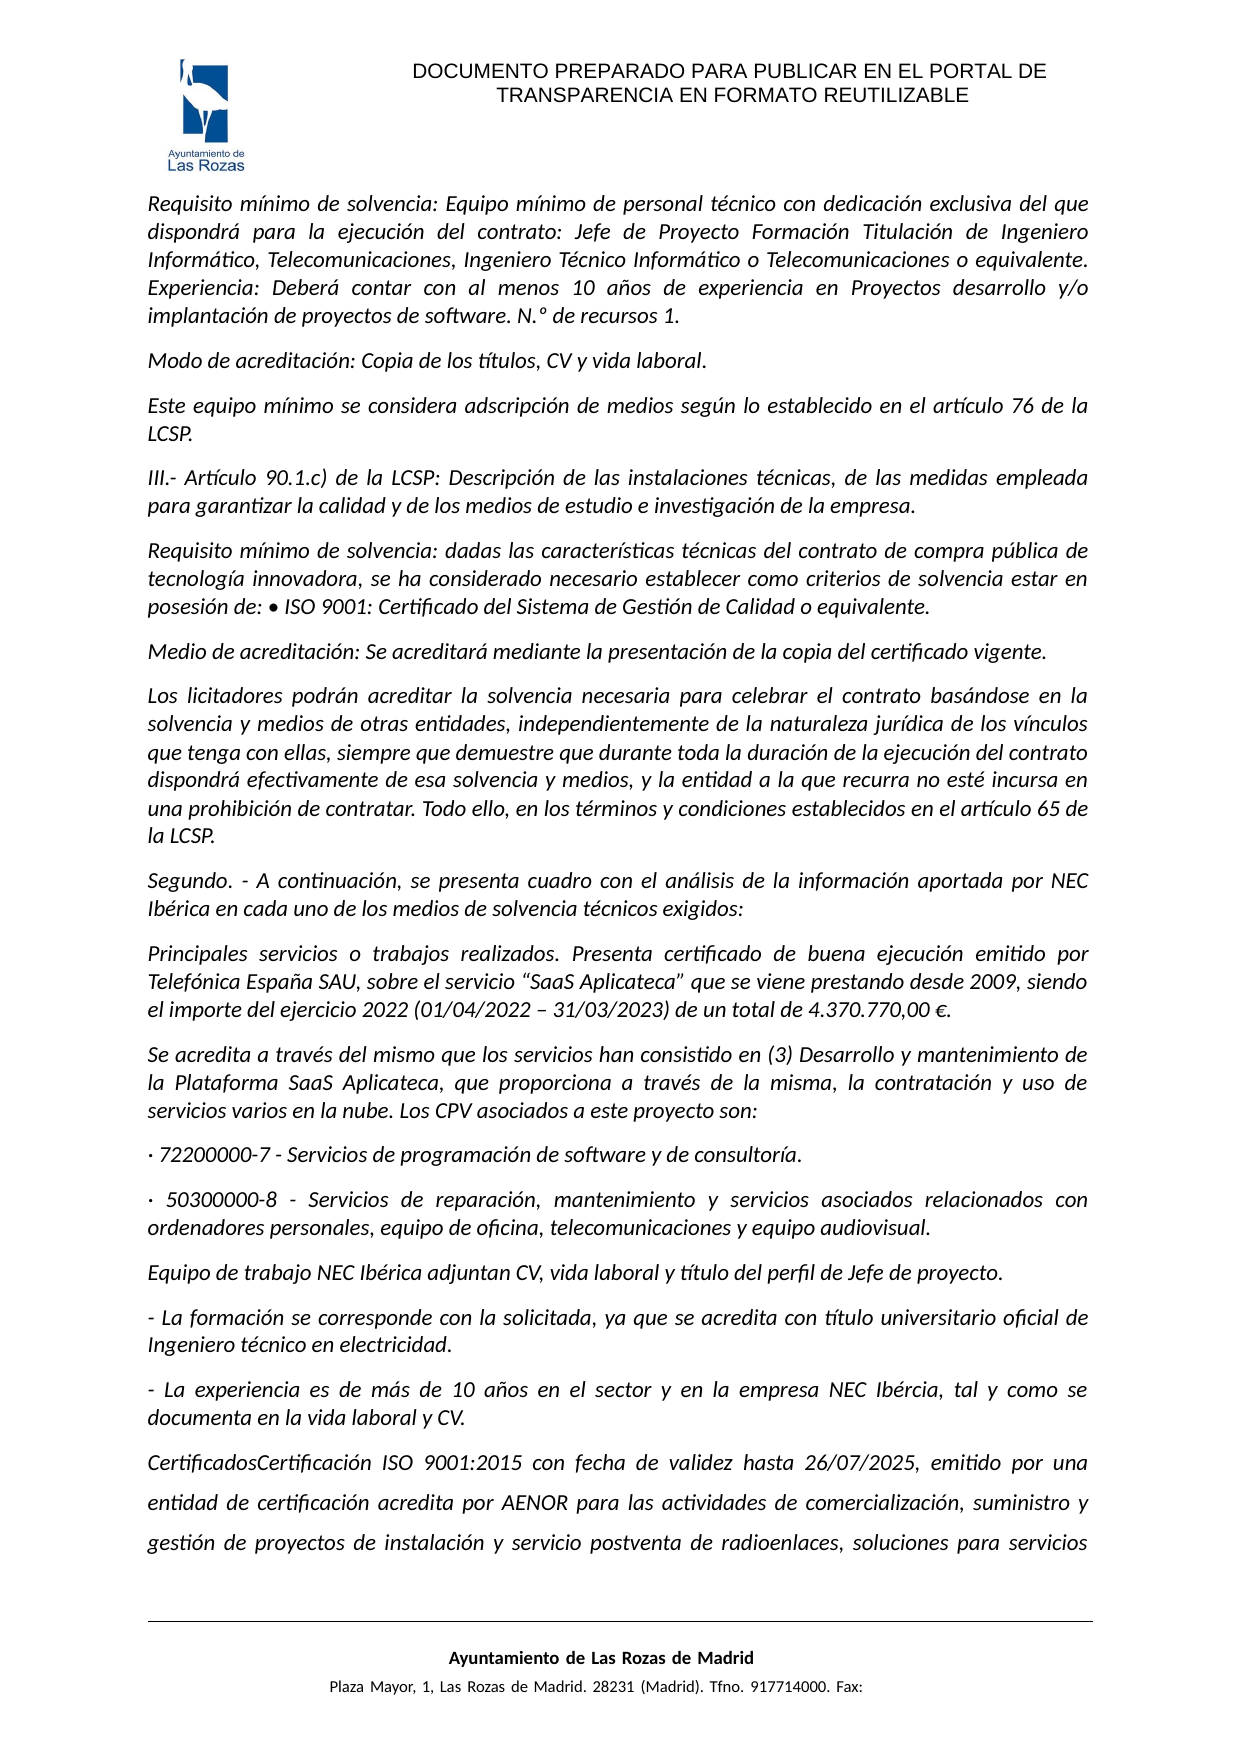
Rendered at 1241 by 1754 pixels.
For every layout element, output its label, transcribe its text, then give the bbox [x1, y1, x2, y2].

text Este equipo mínimo se considera adscripción de medios según lo establecido en el artículo 76 de la LCSP. [147, 391, 1092, 447]
text Segundo. - A continuación, se presenta cuadro con el análisis de la información aportada por NEC Ibérica en cada uno de los medios de solvencia técnicos exigidos: [147, 866, 1092, 922]
text Principales servicios o trabajos realizados. Presenta certificado de buena ejecución emitido por Telefónica España SAU, sobre el servicio “SaaS Aplicateca” que se viene prestando desde 2009, siendo el importe del ejercicio 2022 (01/04/2022 – 31/03/2023) de un total de 4.370.770,00 €. [147, 939, 1092, 1023]
text - La formación se corresponde con la solicitada, ya que se acredita con título universitario oficial de Ingeniero técnico en electricidad. [147, 1303, 1092, 1359]
text · 72200000-7 - Servicios de programación de software y de consultoría. [147, 1141, 1092, 1168]
text Equipo de trabajo NEC Ibérica adjuntan CV, vida laboral y título del perfil de Jefe de proyecto. [147, 1258, 1092, 1286]
text Modo de acreditación: Copia de los títulos, CV y vida laboral. [147, 346, 1092, 374]
text · 50300000-8 - Servicios de reparación, mantenimiento y servicios asociados relacionados con ordenadores personales, equipo de oficina, telecomunicaciones y equipo audiovisual. [147, 1185, 1092, 1241]
text III.- Artículo 90.1.c) de la LCSP: Descripción de las instalaciones técnicas, de las medidas empleada para garantizar la calidad y de los medios de estudio e investigación de la empresa. [147, 463, 1092, 519]
text - La experiencia es de más de 10 años en el sector y en la empresa NEC Ibércia, tal y como se documenta en la vida laboral y CV. [147, 1375, 1092, 1431]
text Requisito mínimo de solvencia: Equipo mínimo de personal técnico con dedicación exclusiva del que dispondrá para la ejecución del contrato: Jefe de Proyecto Formación Titulación de Ingeniero Informático, Telecomunicaciones, Ingeniero Técnico Informático o Telecomunicaciones o equivalente. Experiencia: Deberá contar con al menos 10 años de experiencia en Proyectos desarrollo y/o implantación de proyectos de software. N.º de recursos 1. [147, 189, 1092, 329]
text Medio de acreditación: Se acreditará mediante la presentación de la copia del certificado vigente. [147, 637, 1092, 665]
text Los licitadores podrán acreditar la solvencia necesaria para celebrar el contrato basándose en la solvencia y medios de otras entidades, independientemente de la naturaleza jurídica de los vínculos que tenga con ellas, siempre que demuestre que durante toda la duración de la ejecución del contrato dispondrá efectivamente de esa solvencia y medios, y la entidad a la que recurra no esté incursa en una prohibición de contratar. Todo ello, en los términos y condiciones establecidos en el artículo 65 de la LCSP. [147, 682, 1092, 850]
text Se acredita a través del mismo que los servicios han consistido en (3) Desarrollo y mantenimiento de la Plataforma SaaS Aplicateca, que proporciona a través de la misma, la contratación y uso de servicios varios en la nube. Los CPV asociados a este proyecto son: [147, 1040, 1092, 1124]
text Requisito mínimo de solvencia: dadas las características técnicas del contrato de compra pública de tecnología innovadora, se ha considerado necesario establecer como criterios de solvencia estar en posesión de: • ISO 9001: Certificado del Sistema de Gestión de Calidad o equivalente. [147, 536, 1092, 620]
text CertificadosCertificación ISO 9001:2015 con fecha de validez hasta 26/07/2025, emitido por una entidad de certificación acredita por AENOR para las actividades de comercialización, suministro y gestión de proyectos de instalación y servicio postventa de radioenlaces, soluciones para servicios [147, 1448, 1092, 1556]
